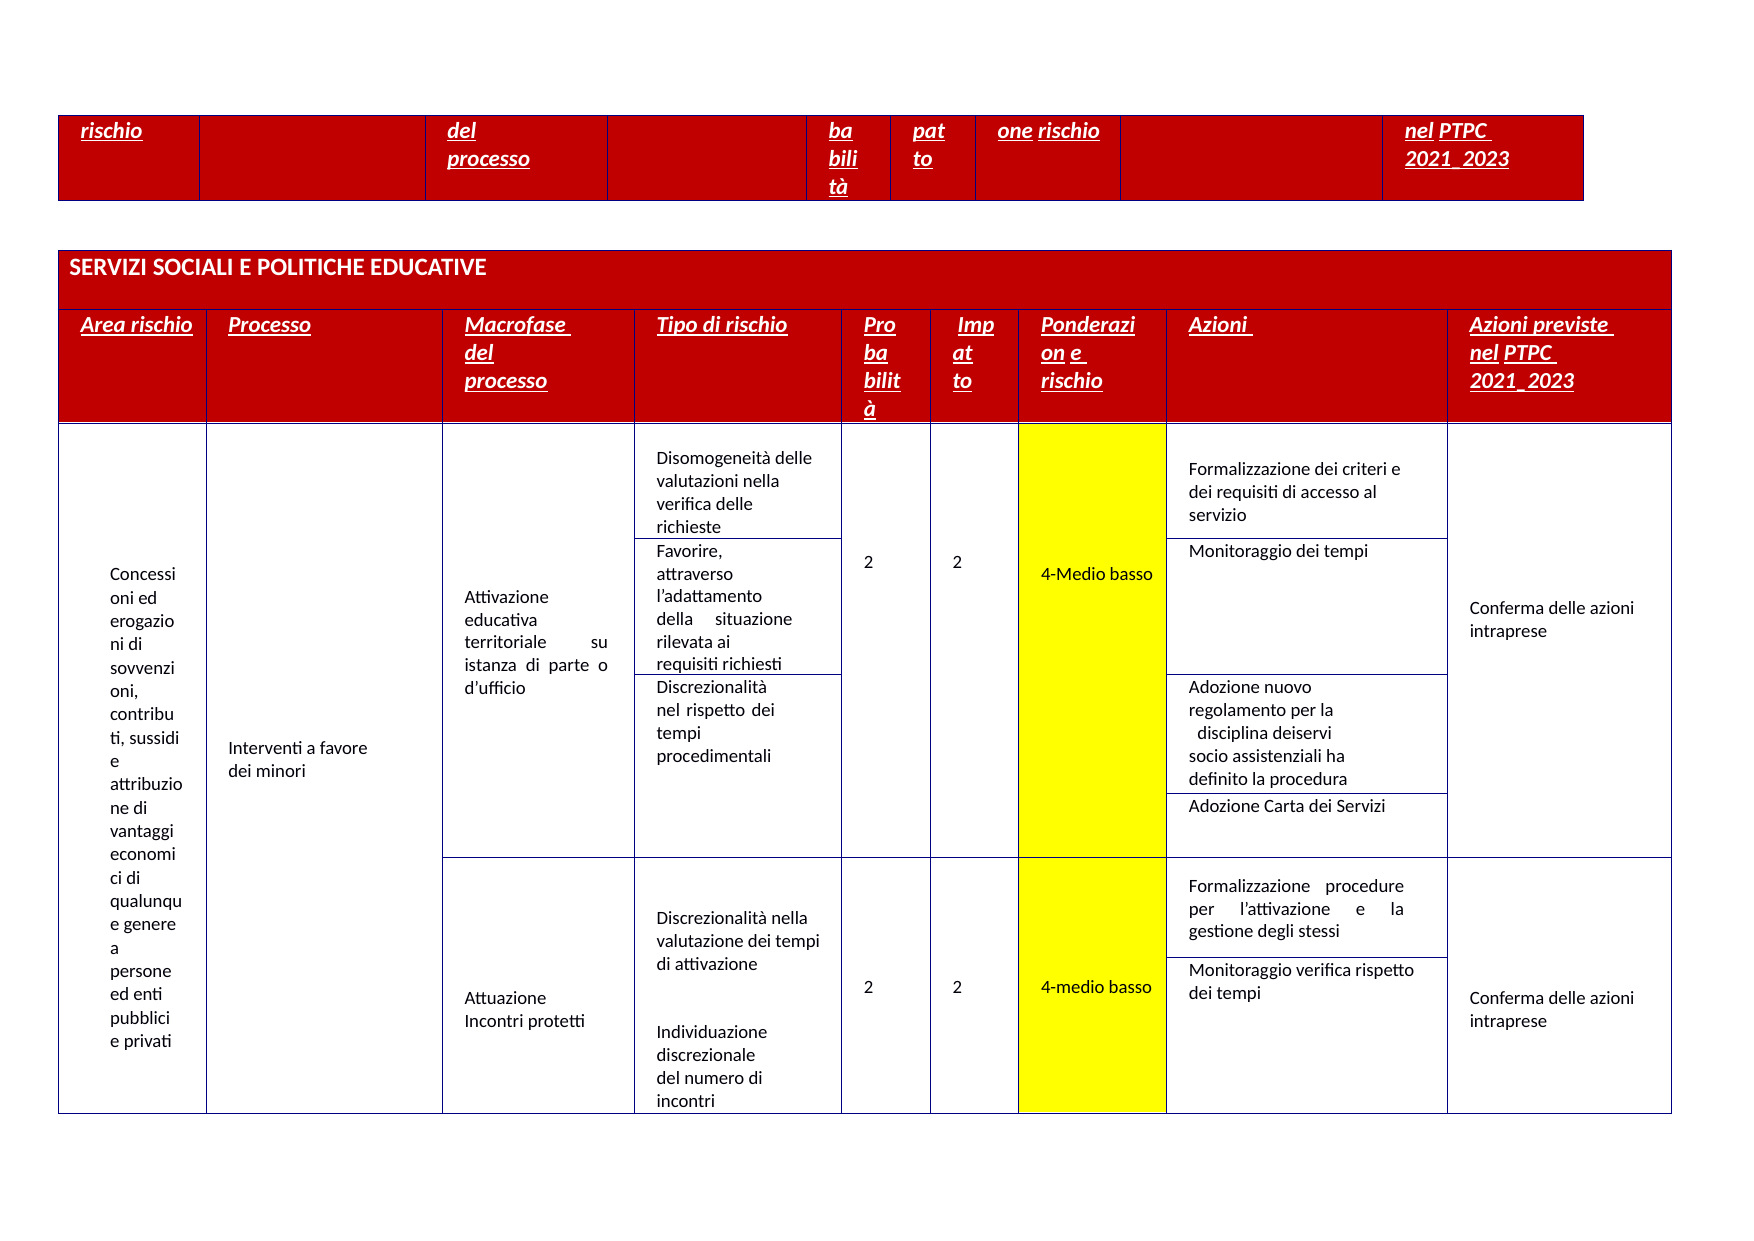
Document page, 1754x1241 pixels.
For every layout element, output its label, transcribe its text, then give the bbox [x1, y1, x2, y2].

table_cell 2 [842, 424, 930, 857]
table_cell Favorire, attraverso l’adattamento della situazione rilevata ai requisiti richiesti [635, 539, 841, 674]
table_cell Tipo di rischio [635, 310, 841, 422]
table_cell Proba bilità [842, 310, 930, 422]
table_cell Concessioni ed erogazioni di sovvenzioni, contributi, sussidi e attribuzione di vantaggi economici di qualunque genere a persone ed enti pubblici e privati [59, 424, 206, 1112]
table_cell Conferma delle azioni intraprese [1448, 858, 1671, 1112]
table_cell del processo [426, 116, 607, 200]
table_cell [608, 116, 806, 200]
table_cell Formalizzazione procedure per l’attivazione e la gestione degli stessi [1167, 858, 1447, 957]
table_cell Monitoraggio dei tempi [1167, 539, 1447, 674]
table_cell one rischio [976, 116, 1120, 200]
table_cell Adozione nuovo regolamento per la disciplina deiservi socio assistenziali ha definito la procedura [1167, 675, 1447, 793]
table_cell ba bilità [807, 116, 890, 200]
table_cell Processo [207, 310, 442, 422]
table_cell Attivazione educativa territoriale su istanza di parte o d’ufficio [443, 424, 634, 857]
table_cell [1121, 116, 1382, 200]
table_cell Discrezionalità nella valutazione dei tempi di attivazione Individuazione discrezionale del numero di incontri [635, 858, 841, 1112]
table_cell Adozione Carta dei Servizi [1167, 794, 1447, 857]
table_header SERVIZI SOCIALI E POLITICHE EDUCATIVE [59, 251, 1671, 309]
table_cell 2 [931, 858, 1018, 1112]
table_cell nel PTPC 2021_2023 [1383, 116, 1583, 200]
table_cell pat to [891, 116, 975, 200]
table_cell 4-medio basso [1019, 858, 1166, 1112]
table_cell Impat to [931, 310, 1018, 422]
table_cell Macrofase del processo [443, 310, 634, 422]
table_cell 2 [842, 858, 930, 1112]
table_cell Discrezionalità nel rispetto dei tempi procedimentali [635, 675, 841, 857]
table_cell Monitoraggio verifica rispetto dei tempi [1167, 958, 1447, 1112]
table_cell Azioni [1167, 310, 1447, 422]
table_cell Disomogeneità delle valutazioni nella verifica delle richieste [635, 424, 841, 538]
table_cell [200, 116, 425, 200]
table_cell Conferma delle azioni intraprese [1448, 424, 1671, 857]
table_cell Attuazione Incontri protetti [443, 858, 634, 1112]
table_cell 4-Medio basso [1019, 424, 1166, 857]
table_cell Azioni previste nel PTPC 2021_2023 [1448, 310, 1671, 422]
table_cell Interventi a favore dei minori [207, 424, 442, 1112]
table_cell rischio [59, 116, 199, 200]
table_cell 2 [931, 424, 1018, 857]
table_cell Ponderazion e rischio [1019, 310, 1166, 422]
table_cell Area rischio [59, 310, 206, 422]
table_cell Formalizzazione dei criteri e dei requisiti di accesso al servizio [1167, 424, 1447, 538]
